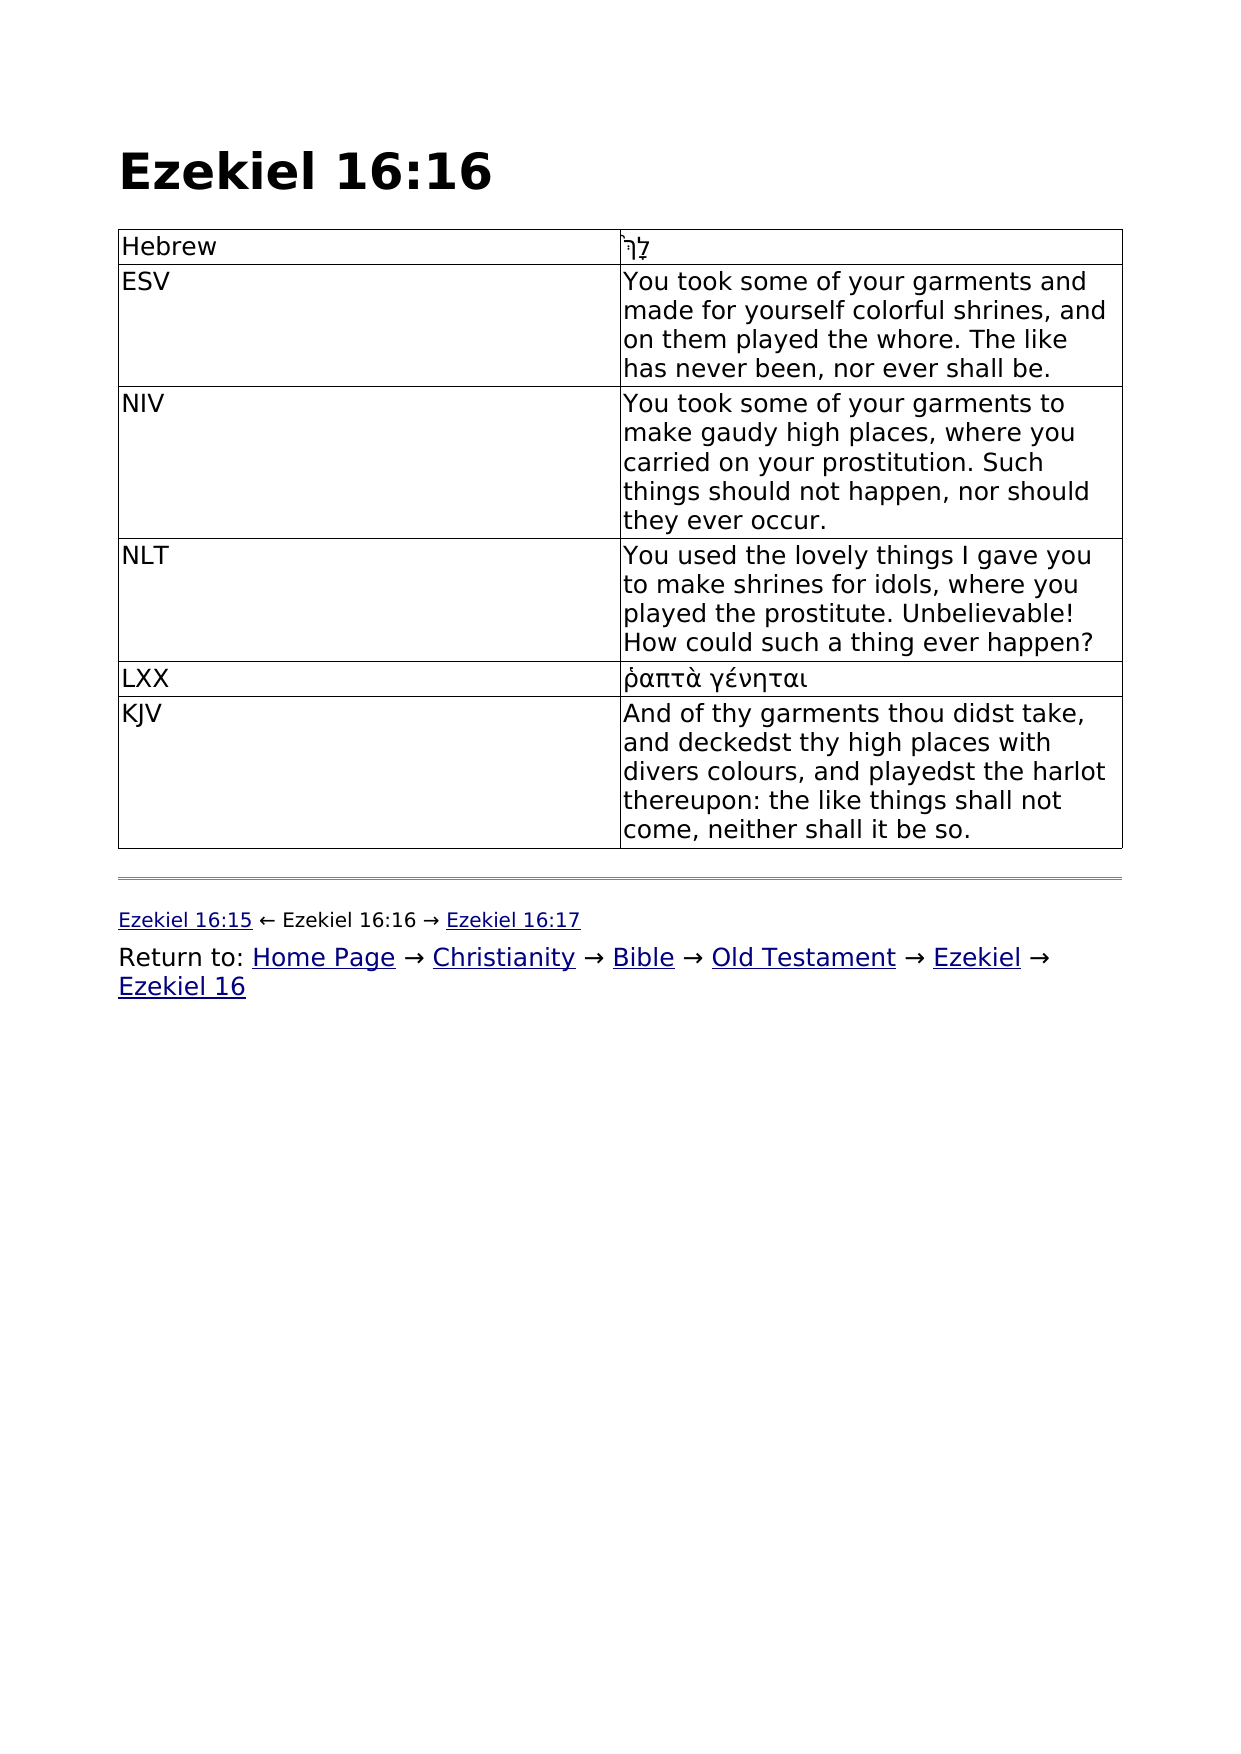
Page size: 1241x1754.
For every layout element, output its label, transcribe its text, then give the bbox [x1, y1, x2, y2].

table_header לָךְ֙ [621, 230, 1122, 264]
table_cell ESV [119, 265, 620, 386]
table_cell NLT [119, 539, 620, 661]
table_cell You used the lovely things I gave you to make shrines for idols, where you played the prostitute. Unbelievable! How could such a thing ever happen? [621, 539, 1122, 661]
text Ezekiel 16:15 ← Ezekiel 16:16 → Ezekiel 16:17 [118, 909, 1122, 943]
table_cell You took some of your garments and made for yourself colorful shrines, and on them played the whore. The like has never been, nor ever shall be. [621, 265, 1122, 386]
table_cell ῥαπτὰ γένηται [621, 662, 1122, 696]
table_cell You took some of your garments to make gaudy high places, where you carried on your prostitution. Such things should not happen, nor should they ever occur. [621, 387, 1122, 538]
text Return to: Home Page → Christianity → Bible → Old Testament → Ezekiel → Ezekiel 16 [118, 943, 1122, 1001]
table_cell LXX [119, 662, 620, 696]
table_cell And of thy garments thou didst take, and deckedst thy high places with divers colours, and playedst the harlot thereupon: the like things shall not come, neither shall it be so. [621, 697, 1122, 848]
table_cell NIV [119, 387, 620, 538]
table_header Hebrew [119, 230, 620, 264]
table_cell KJV [119, 697, 620, 848]
subtitle Ezekiel 16:16 [118, 143, 1122, 201]
